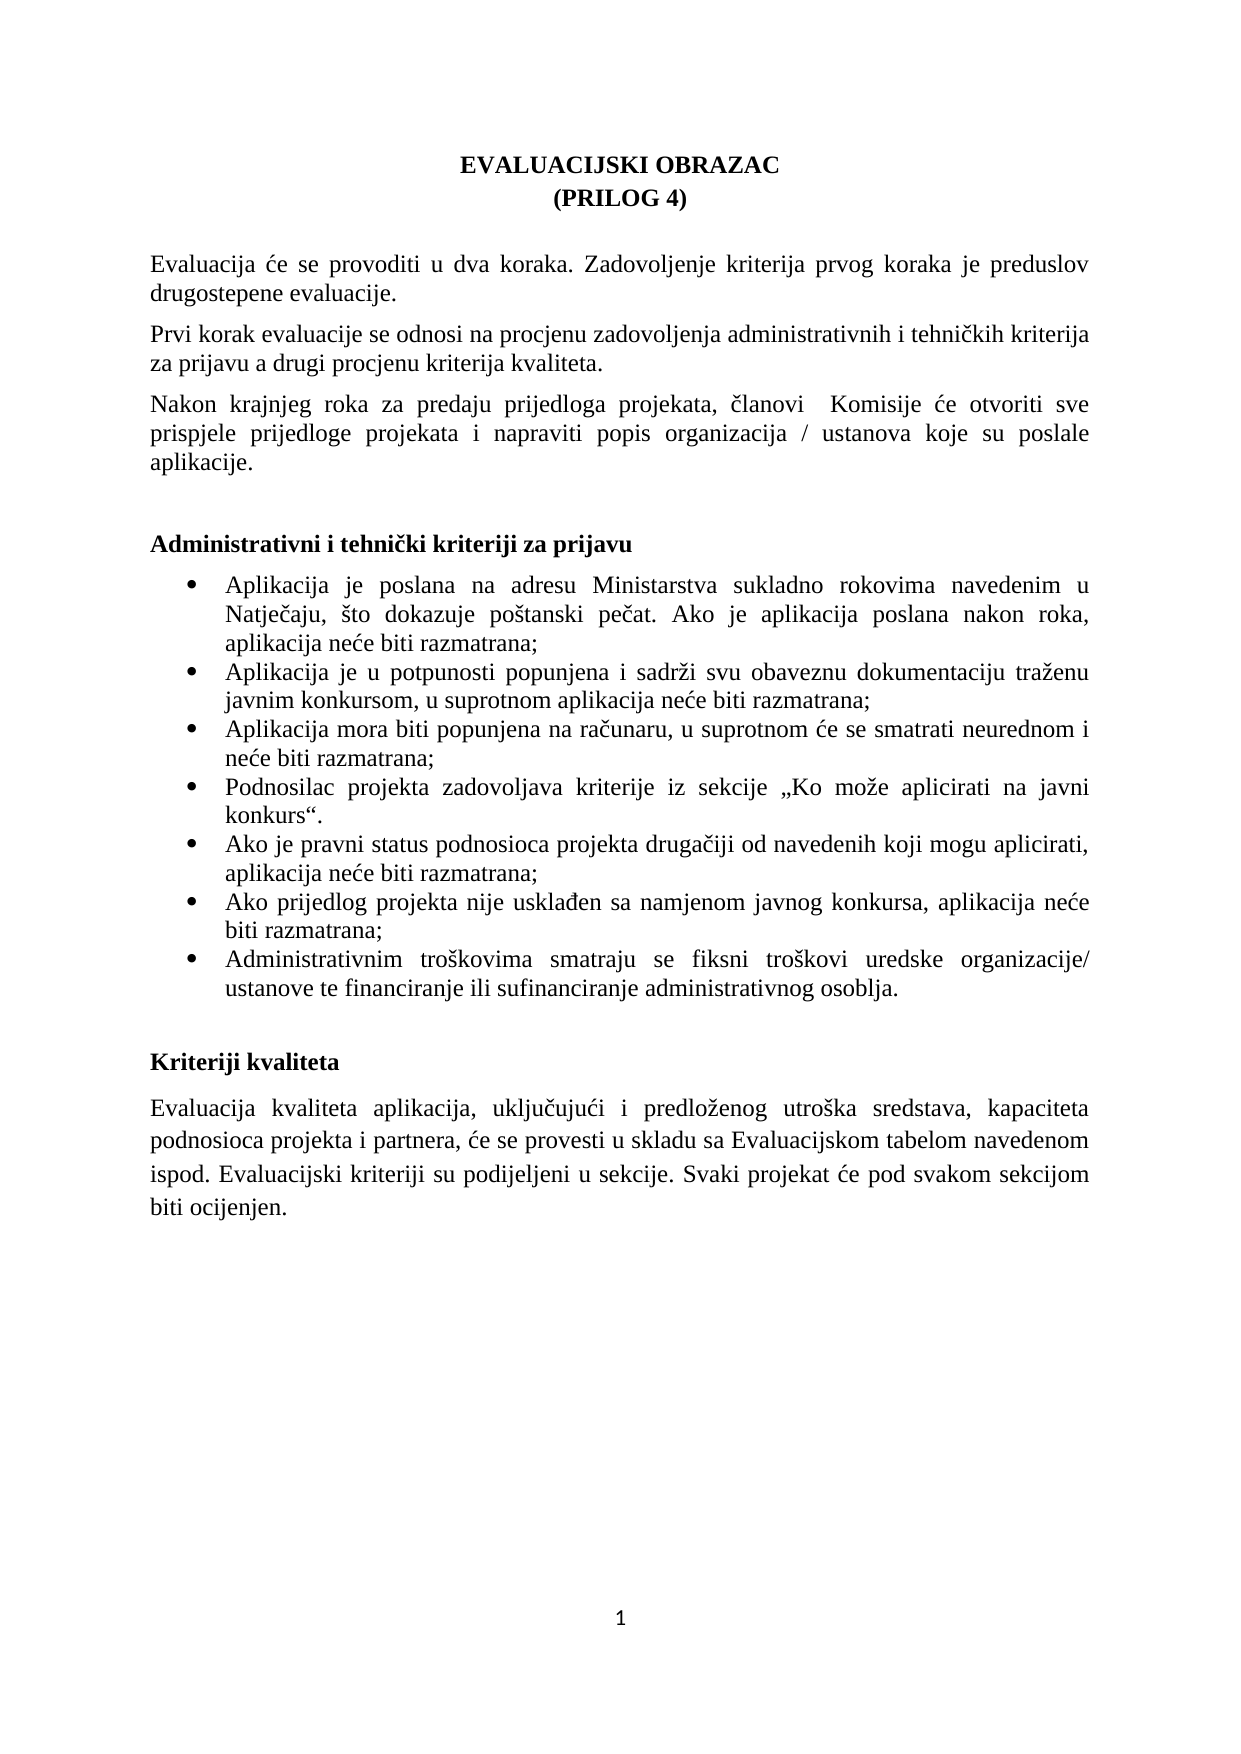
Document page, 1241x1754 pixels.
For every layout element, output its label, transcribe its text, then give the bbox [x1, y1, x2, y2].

text Prvi korak evaluacije se odnosi na procjenu zadovoljenja administrativnih i tehničkih kriterija za prijavu a drugi procjenu kriterija kvaliteta. [150, 319, 1090, 377]
text EVALUACIJSKI OBRAZAC [150, 150, 1090, 179]
text Administrativni i tehnički kriteriji za prijavu [150, 529, 1090, 558]
list Ako prijedlog projekta nije usklađen sa namjenom javnog konkursa, aplikacija neće biti razmatrana; [187, 887, 1090, 944]
text Evaluacija će se provoditi u dva koraka. Zadovoljenje kriterija prvog koraka je preduslov drugostepene evaluacije. [150, 249, 1090, 307]
text (PRILOG 4) [150, 183, 1090, 212]
text Evaluacija kvaliteta aplikacija, uključujući i predloženog utroška sredstava, kapaciteta podnosioca projekta i partnera, će se provesti u skladu sa Evaluacijskom tabelom navedenom ispod. Evaluacijski kriteriji su podijeljeni u sekcije. Svaki projekat će pod svakom sekcijom biti ocijenjen. [150, 1093, 1090, 1220]
list Ako je pravni status podnosioca projekta drugačiji od navedenih koji mogu aplicirati, aplikacija neće biti razmatrana; [187, 829, 1090, 887]
list Aplikacija je poslana na adresu Ministarstva sukladno rokovima navedenim u Natječaju, što dokazuje poštanski pečat. Ako je aplikacija poslana nakon roka, aplikacija neće biti razmatrana; [187, 570, 1090, 657]
list Podnosilac projekta zadovoljava kriterije iz sekcije „Ko može aplicirati na javni konkurs“. [187, 772, 1090, 829]
list Aplikacija mora biti popunjena na računaru, u suprotnom će se smatrati neurednom i neće biti razmatrana; [187, 714, 1090, 772]
list Administrativnim troškovima smatraju se fiksni troškovi uredske organizacije/ ustanove te financiranje ili sufinanciranje administrativnog osoblja. [187, 944, 1090, 1002]
text Nakon krajnjeg roka za predaju prijedloga projekata, članovi Komisije će otvoriti sve prispjele prijedloge projekata i napraviti popis organizacija / ustanova koje su poslale aplikacije. [150, 389, 1090, 475]
list Aplikacija je u potpunosti popunjena i sadrži svu obaveznu dokumentaciju traženu javnim konkursom, u suprotnom aplikacija neće biti razmatrana; [187, 657, 1090, 714]
text Kriteriji kvaliteta [150, 1047, 1090, 1076]
